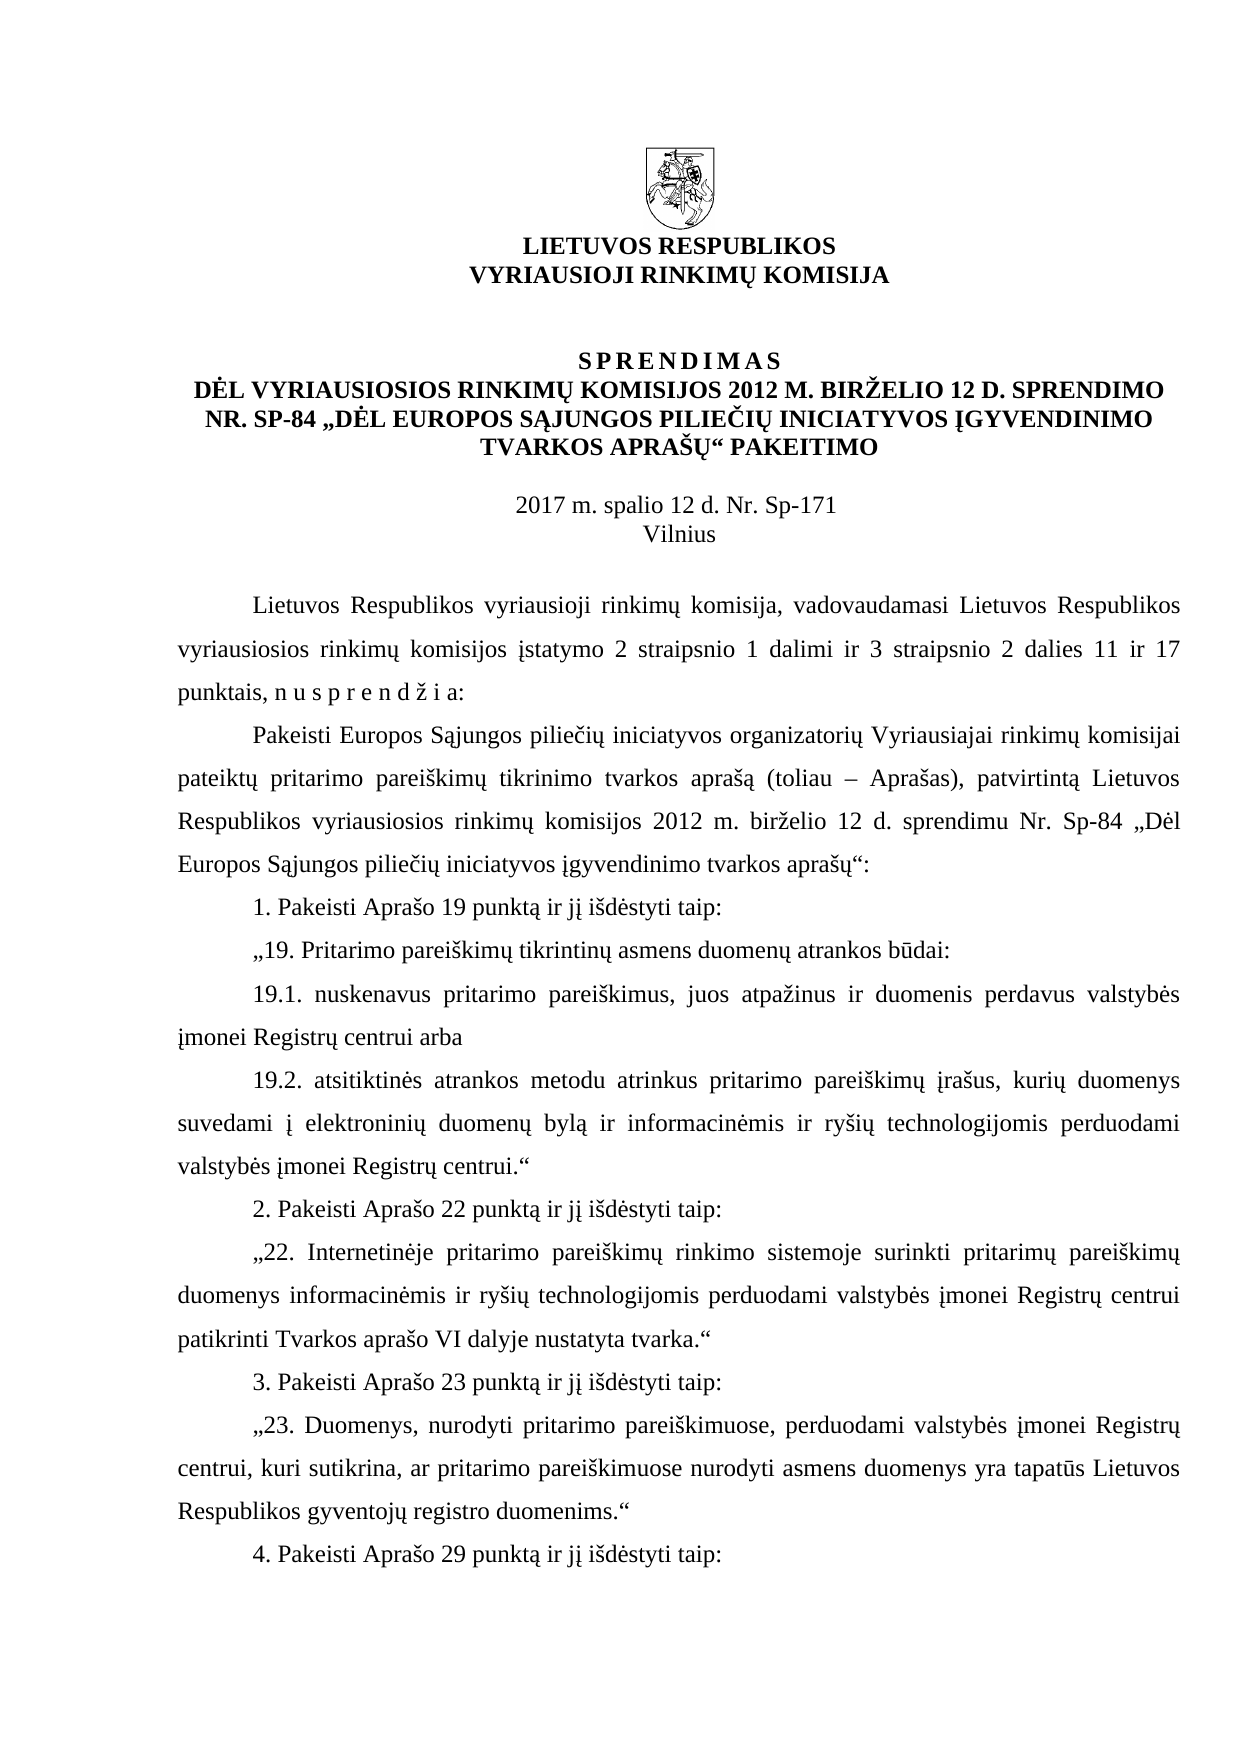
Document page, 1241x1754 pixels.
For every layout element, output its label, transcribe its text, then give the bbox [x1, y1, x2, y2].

text 19.2. atsitiktinės atrankos metodu atrinkus pritarimo pareiškimų įrašus, kurių duomenys suvedami į elektroninių duomenų bylą ir informacinėmis ir ryšių technologijomis perduodami valstybės įmonei Registrų centrui.“ [177, 1065, 1181, 1180]
text LIETUVOS RESPUBLIKOS [177, 231, 1181, 260]
text 4. Pakeisti Aprašo 29 punktą ir jį išdėstyti taip: [177, 1539, 1181, 1568]
text Pakeisti Europos Sąjungos piliečių iniciatyvos organizatorių Vyriausiajai rinkimų komisijai pateiktų pritarimo pareiškimų tikrinimo tvarkos aprašą (toliau – Aprašas), patvirtintą Lietuvos Respublikos vyriausiosios rinkimų komisijos 2012 m. birželio 12 d. sprendimu Nr. Sp-84 „Dėl Europos Sąjungos piliečių iniciatyvos įgyvendinimo tvarkos aprašų“: [177, 720, 1181, 878]
text 3. Pakeisti Aprašo 23 punktą ir jį išdėstyti taip: [177, 1367, 1181, 1396]
text SpREndimas [177, 346, 1181, 375]
text DĖL VYRIAUSIOSIOS RINKIMŲ KOMISIJOS 2012 M. BIRŽELIO 12 D. SPRENDIMO NR. SP-84 „DĖL EUROPOS SĄJUNGOS PILIEČIŲ INICIATYVOS ĮGYVENDINIMO TVARKOS APRAŠŲ“ PAKEITIMO [177, 375, 1181, 461]
text 2017 m. spalio 12 d. Nr. Sp-171 [177, 490, 1181, 519]
text „22. Internetinėje pritarimo pareiškimų rinkimo sistemoje surinkti pritarimų pareiškimų duomenys informacinėmis ir ryšių technologijomis perduodami valstybės įmonei Registrų centrui patikrinti Tvarkos aprašo VI dalyje nustatyta tvarka.“ [177, 1237, 1181, 1352]
text VYRIAUSIOJI RINKIMŲ KOMISIJA [177, 260, 1181, 289]
text 2. Pakeisti Aprašo 22 punktą ir jį išdėstyti taip: [177, 1194, 1181, 1223]
text „23. Duomenys, nurodyti pritarimo pareiškimuose, perduodami valstybės įmonei Registrų centrui, kuri sutikrina, ar pritarimo pareiškimuose nurodyti asmens duomenys yra tapatūs Lietuvos Respublikos gyventojų registro duomenims.“ [177, 1410, 1181, 1525]
text Vilnius [177, 519, 1181, 547]
text Lietuvos Respublikos vyriausioji rinkimų komisija, vadovaudamasi Lietuvos Respublikos vyriausiosios rinkimų komisijos įstatymo 2 straipsnio 1 dalimi ir 3 straipsnio 2 dalies 11 ir 17 punktais, nusprendžia: [177, 591, 1181, 706]
text 19.1. nuskenavus pritarimo pareiškimus, juos atpažinus ir duomenis perdavus valstybės įmonei Registrų centrui arba [177, 979, 1181, 1051]
text „19. Pritarimo pareiškimų tikrintinų asmens duomenų atrankos būdai: [177, 936, 1181, 964]
text 1. Pakeisti Aprašo 19 punktą ir jį išdėstyti taip: [177, 892, 1181, 921]
